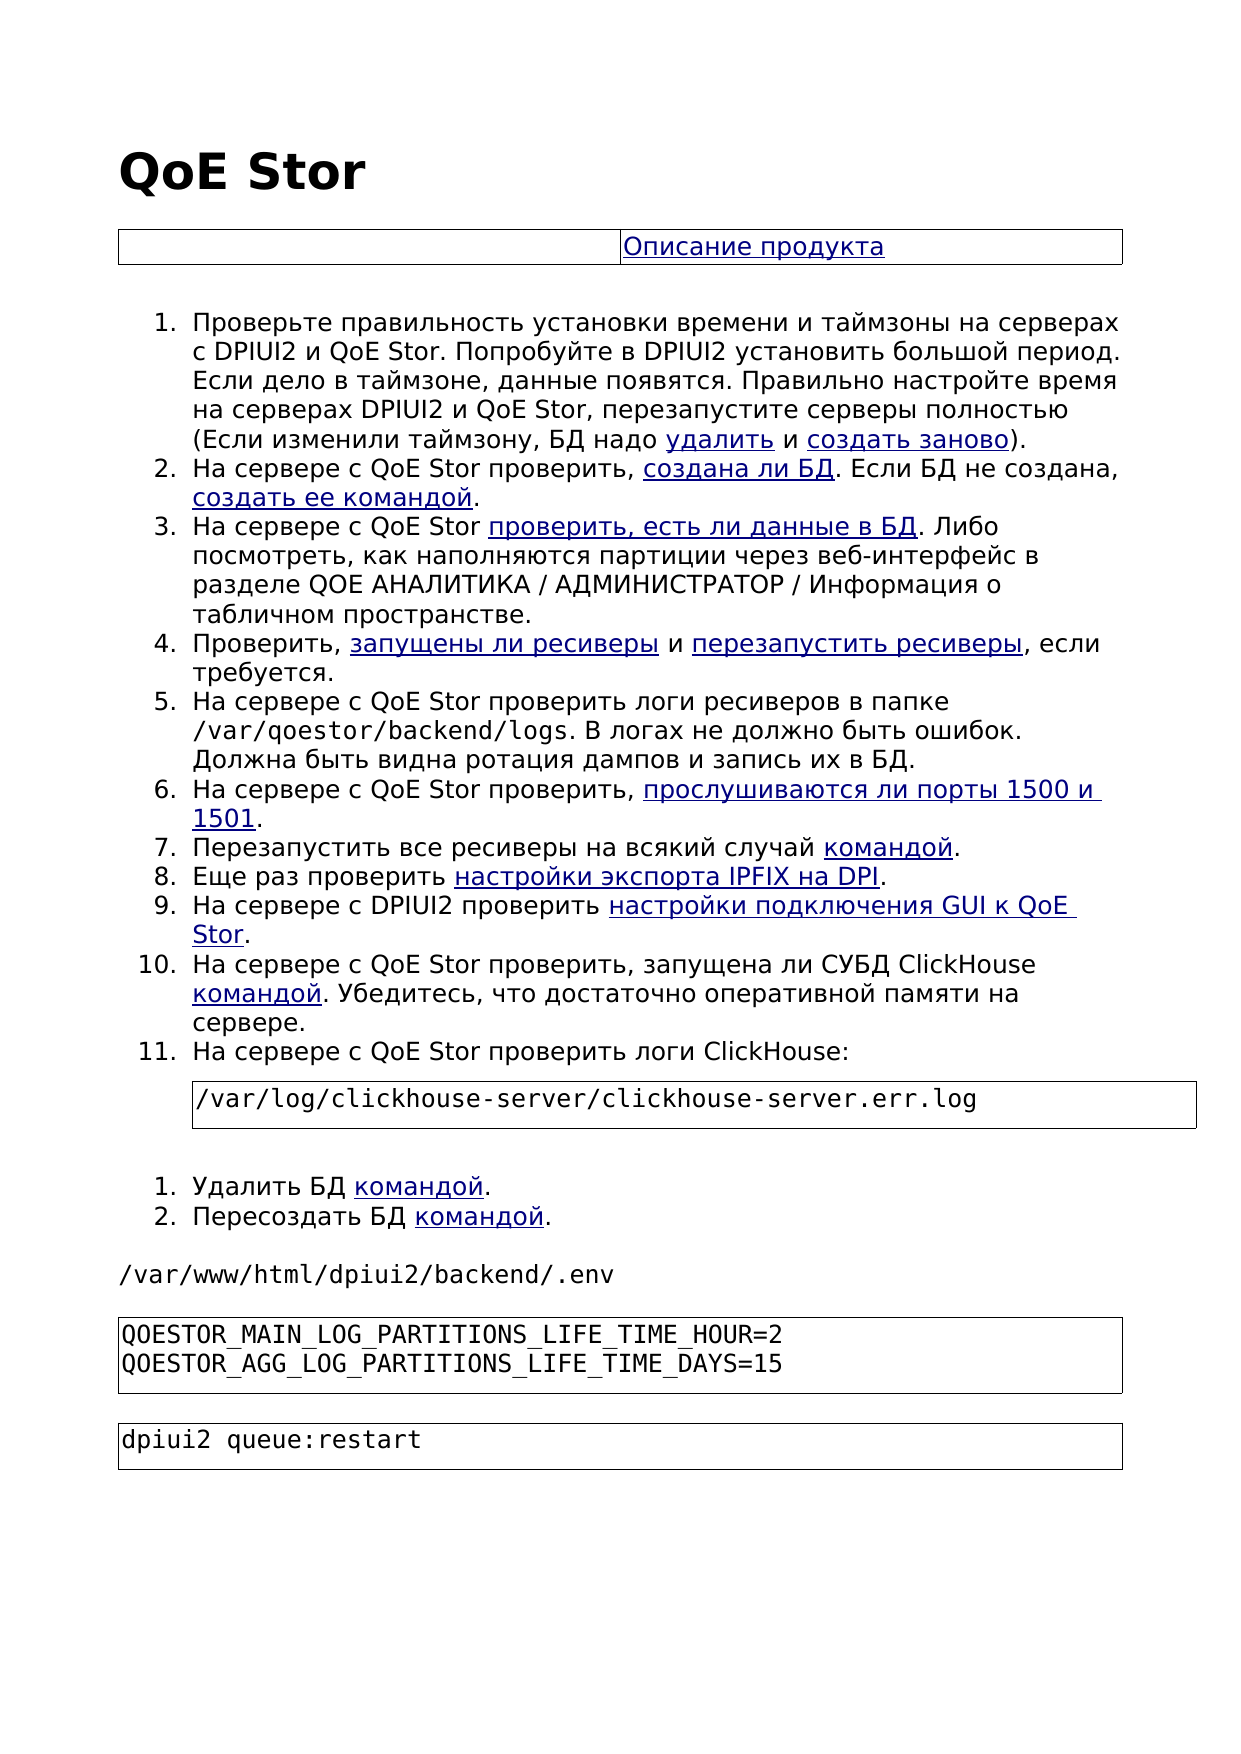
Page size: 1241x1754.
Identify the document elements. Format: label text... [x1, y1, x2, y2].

list На сервере с QoE Stor проверить, запущена ли СУБД ClickHouse командой. Убедитесь, что достаточно оперативной памяти на сервере. [177, 950, 1122, 1037]
list На сервере с QoE Stor проверить, прослушиваются ли порты 1500 и 1501. [177, 775, 1122, 833]
text /var/www/html/dpiui2/backend/.env [118, 1260, 1122, 1289]
list Удалить БД командой. [177, 1172, 1122, 1202]
list Перезапустить все ресиверы на всякий случай командой. [177, 833, 1122, 862]
table_header [119, 230, 620, 264]
list Еще раз проверить настройки экспорта IPFIX на DPI. [177, 862, 1122, 891]
list На сервере с QoE Stor проверить, создана ли БД. Если БД не создана, создать ее командой. [177, 454, 1122, 512]
list На сервере с QoE Stor проверить логи ClickHouse: [177, 1037, 1122, 1066]
list Проверить, запущены ли ресиверы и перезапустить ресиверы, если требуется. [177, 629, 1122, 687]
list На сервере с DPIUI2 проверить настройки подключения GUI к QoE Stor. [177, 891, 1122, 950]
list Пересоздать БД командой. [177, 1202, 1122, 1231]
table_header /var/log/clickhouse-server/clickhouse-server.err.log [193, 1082, 1196, 1128]
list На сервере с QoE Stor проверить, есть ли данные в БД. Либо посмотреть, как наполняются партиции через веб-интерфейс в разделе QOE АНАЛИТИКА / АДМИНИСТРАТОР / Информация о табличном пространстве. [177, 512, 1122, 629]
subtitle QoE Stor [118, 143, 1122, 201]
table_header dpiui2 queue:restart [119, 1424, 1122, 1469]
list На сервере с QoE Stor проверить логи ресиверов в папке /var/qoestor/backend/logs. В логах не должно быть ошибок. Должна быть видна ротация дампов и запись их в БД. [177, 687, 1122, 775]
table_header Описание продукта [621, 230, 1122, 264]
list Проверьте правильность установки времени и таймзоны на серверах с DPIUI2 и QoE Stor. Попробуйте в DPIUI2 установить большой период. Если дело в таймзоне, данные появятся. Правильно настройте время на серверах DPIUI2 и QoE Stor, перезапустите серверы полностью (Если изменили таймзону, БД надо удалить и создать заново). [177, 308, 1122, 454]
table_header QOESTOR_MAIN_LOG_PARTITIONS_LIFE_TIME_HOUR=2 QOESTOR_AGG_LOG_PARTITIONS_LIFE_TIME_DAYS=15 [119, 1318, 1122, 1393]
